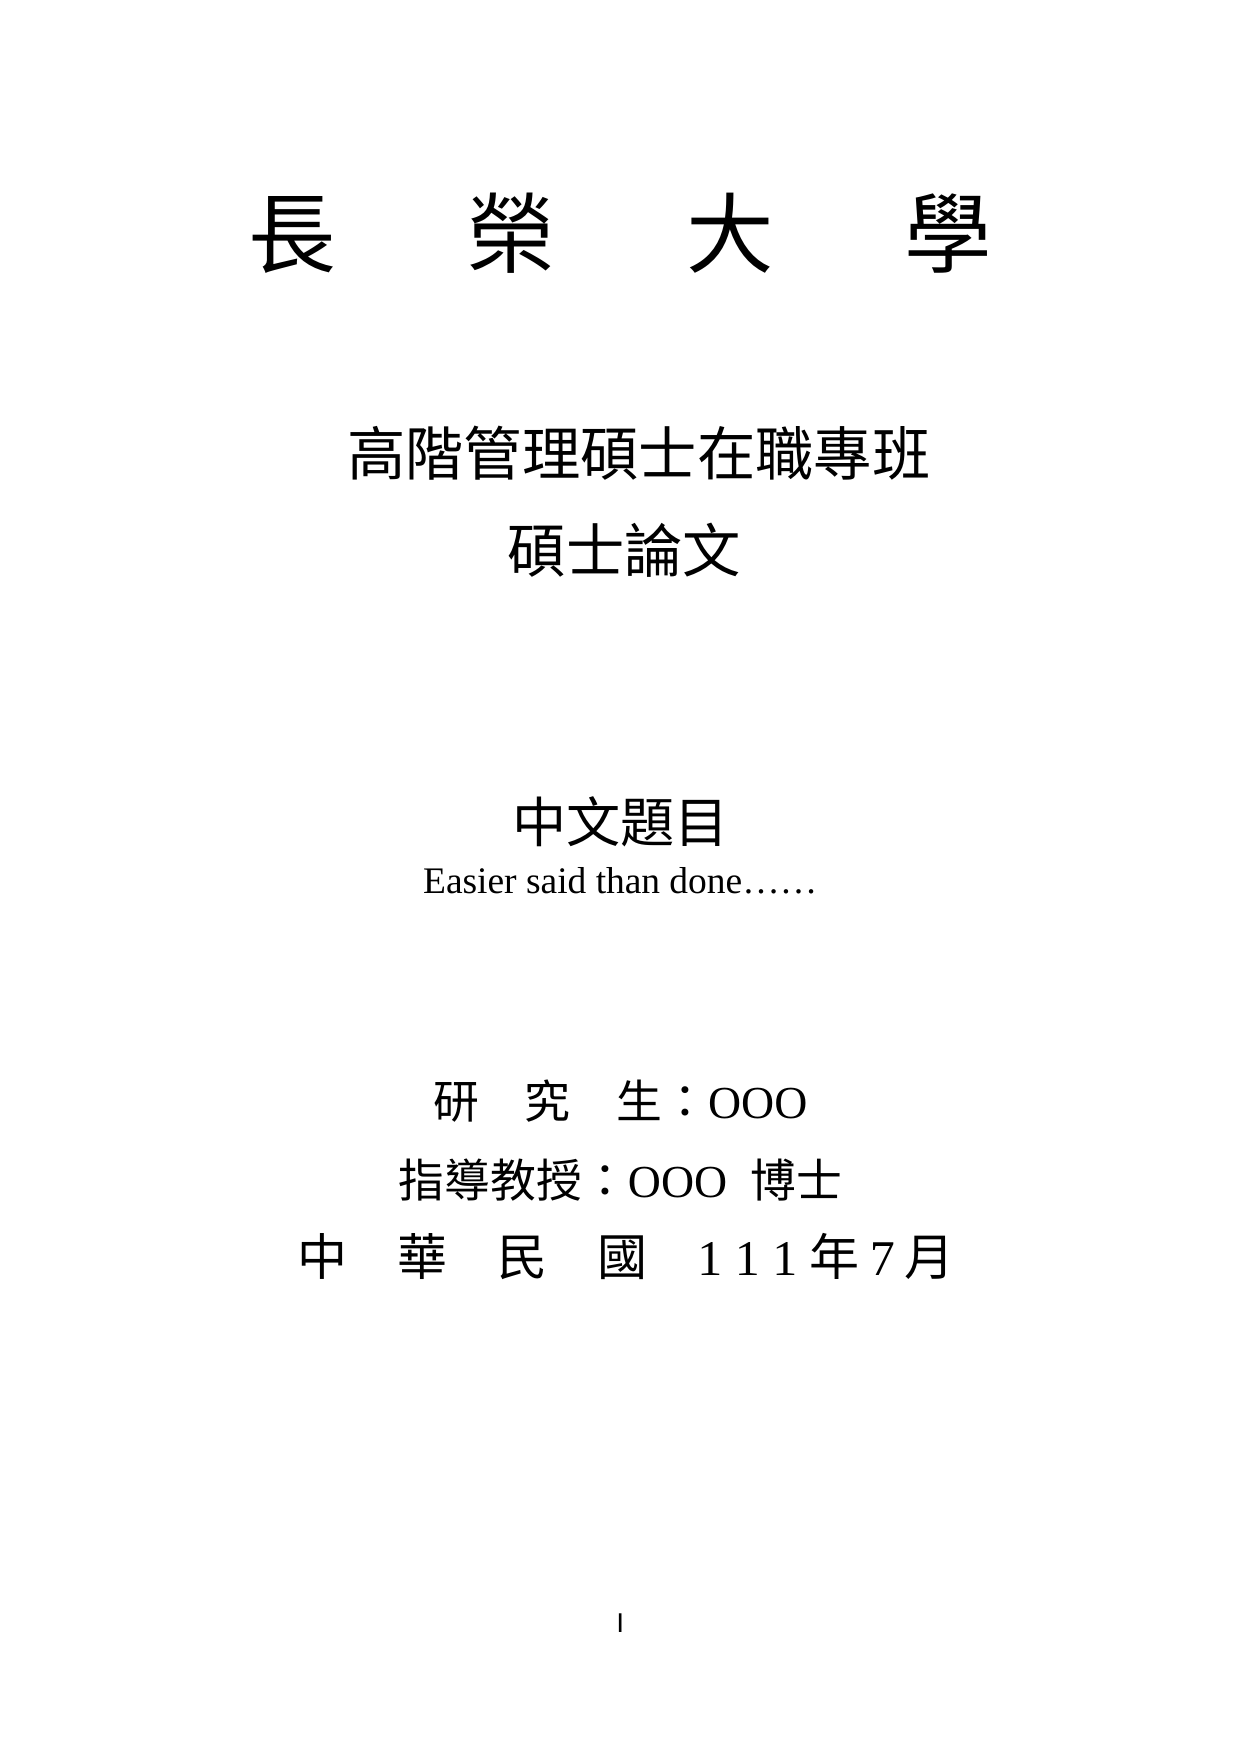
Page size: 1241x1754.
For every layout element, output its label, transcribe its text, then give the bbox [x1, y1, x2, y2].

text 碩士論文 [187, 505, 1053, 589]
text Easier said than done…… [187, 858, 1053, 901]
text 高階管理碩士在職專班 [187, 408, 1053, 492]
text 中 華 民 國 1 1 1 年7月 [187, 1217, 1053, 1289]
text 指導教授：OOO 博士 [187, 1144, 1053, 1211]
text 中文題目 [187, 779, 1053, 858]
text 研 究 生：OOO [187, 1066, 1053, 1132]
text 長 榮 大 學 [187, 165, 1053, 292]
